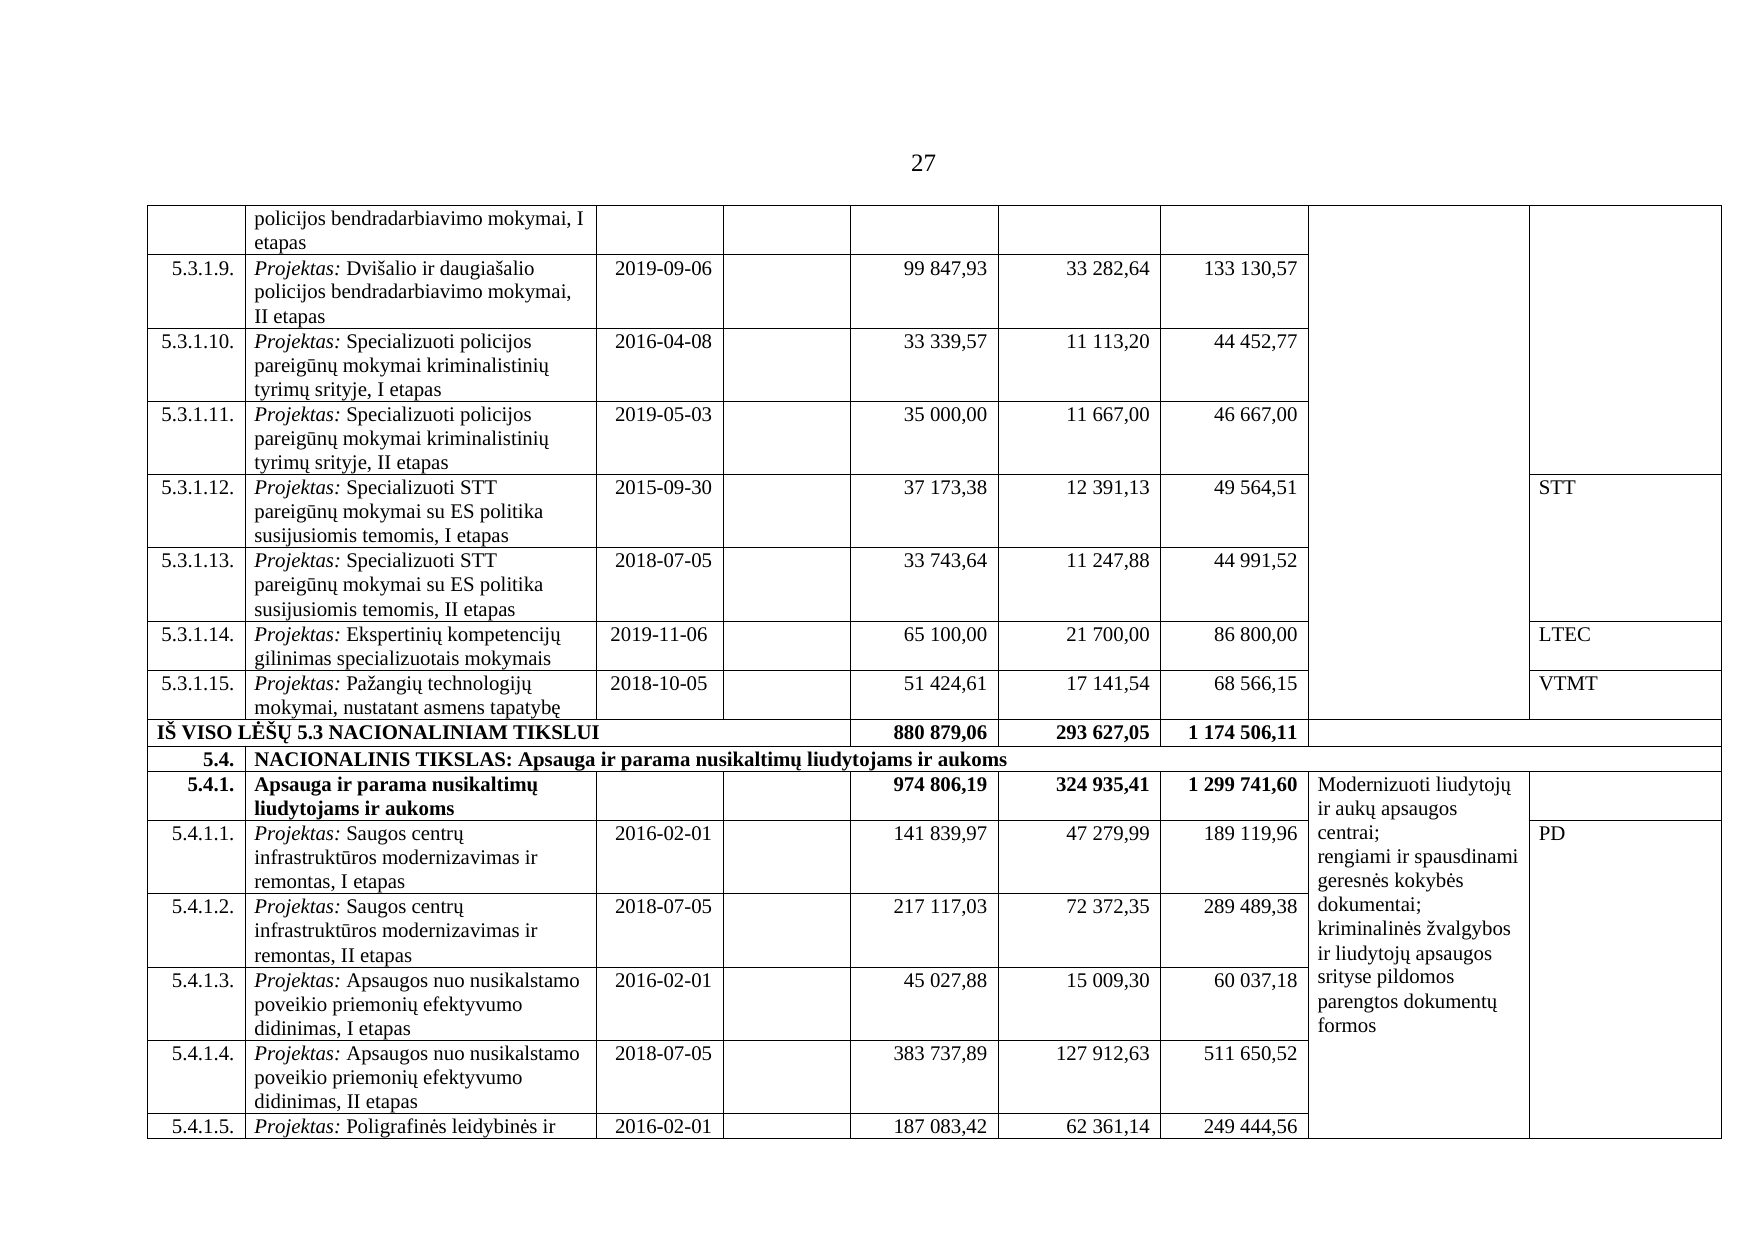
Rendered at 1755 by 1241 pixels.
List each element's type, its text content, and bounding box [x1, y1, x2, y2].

table_cell 11 667,00 [999, 402, 1160, 474]
table_cell 289 489,38 [1161, 894, 1308, 967]
table_cell 189 119,96 [1161, 821, 1308, 893]
table_cell [1309, 206, 1529, 719]
table_cell 511 650,52 [1161, 1041, 1308, 1113]
table_cell 880 879,06 [851, 720, 998, 746]
table_cell 15 009,30 [999, 968, 1160, 1040]
table_cell [148, 206, 245, 254]
table_cell 2016-02-01 [597, 968, 723, 1040]
table_cell 47 279,99 [999, 821, 1160, 893]
table_cell 86 800,00 [1161, 622, 1308, 670]
table_cell 1 174 506,11 [1161, 720, 1308, 746]
table_cell 324 935,41 [999, 772, 1160, 820]
table_cell 5.4.1.1. [148, 821, 245, 893]
table_cell 5.4.1.5. [148, 1114, 245, 1138]
table_cell 99 847,93 [851, 255, 998, 328]
table_cell policijos bendradarbiavimo mokymai, I etapas [246, 206, 596, 254]
table_cell 51 424,61 [851, 671, 998, 719]
table_cell [724, 821, 850, 893]
table_cell 133 130,57 [1161, 255, 1308, 328]
table_cell 12 391,13 [999, 475, 1160, 547]
table_cell IŠ VISO LĖŠŲ 5.3 NACIONALINIAM TIKSLUI [148, 720, 850, 746]
table_cell 5.3.1.10. [148, 329, 245, 401]
table_cell 33 743,64 [851, 548, 998, 621]
table_cell Projektas: Saugos centrų infrastruktūros modernizavimas ir remontas, II etapas [246, 894, 596, 967]
table_cell 2018-07-05 [597, 1041, 723, 1113]
table_cell [1530, 206, 1721, 474]
table_cell [724, 622, 850, 670]
table_cell [1161, 206, 1308, 254]
table_cell [724, 548, 850, 621]
table_cell 5.4. [148, 747, 245, 771]
table_cell Projektas: Poligrafinės leidybinės ir [246, 1114, 596, 1138]
table_cell [999, 206, 1160, 254]
table_cell 141 839,97 [851, 821, 998, 893]
table_cell [724, 671, 850, 719]
table_cell NACIONALINIS TIKSLAS: Apsauga ir parama nusikaltimų liudytojams ir aukoms [246, 747, 1721, 771]
table_cell 17 141,54 [999, 671, 1160, 719]
table_cell 1 299 741,60 [1161, 772, 1308, 820]
table_cell 49 564,51 [1161, 475, 1308, 547]
table_cell 127 912,63 [999, 1041, 1160, 1113]
table_cell Projektas: Specializuoti policijos pareigūnų mokymai kriminalistinių tyrimų srityje, II etapas [246, 402, 596, 474]
table_cell [724, 772, 850, 820]
table_cell Modernizuoti liudytojų ir aukų apsaugos centrai; rengiami ir spausdinami geresnės kokybės dokumentai; kriminalinės žvalgybos ir liudytojų apsaugos srityse pildomos parengtos dokumentų formos [1309, 772, 1529, 1138]
table_cell Projektas: Saugos centrų infrastruktūros modernizavimas ir remontas, I etapas [246, 821, 596, 893]
table_cell [1530, 772, 1721, 820]
table_cell [1309, 720, 1721, 746]
table_cell 293 627,05 [999, 720, 1160, 746]
table_cell [724, 402, 850, 474]
table_cell 2018-07-05 [597, 894, 723, 967]
table_cell Projektas: Specializuoti policijos pareigūnų mokymai kriminalistinių tyrimų srityje, I etapas [246, 329, 596, 401]
table_cell 5.3.1.14. [148, 622, 245, 670]
table_cell 249 444,56 [1161, 1114, 1308, 1138]
table_cell 2018-10-05 [597, 671, 723, 719]
table_cell 5.3.1.15. [148, 671, 245, 719]
table_cell [724, 475, 850, 547]
table_cell 5.4.1. [148, 772, 245, 820]
table_cell 2019-11-06 [597, 622, 723, 670]
table_cell 2016-04-08 [597, 329, 723, 401]
table_cell [724, 1114, 850, 1138]
table_cell 5.3.1.9. [148, 255, 245, 328]
table_cell 21 700,00 [999, 622, 1160, 670]
table_cell [597, 772, 723, 820]
table_cell Apsauga ir parama nusikaltimų liudytojams ir aukoms [246, 772, 596, 820]
table_cell 11 247,88 [999, 548, 1160, 621]
table_cell 5.3.1.12. [148, 475, 245, 547]
table_cell STT [1530, 475, 1721, 621]
table_cell 45 027,88 [851, 968, 998, 1040]
table_cell 11 113,20 [999, 329, 1160, 401]
table_cell 2016-02-01 [597, 1114, 723, 1138]
table_cell Projektas: Specializuoti STT pareigūnų mokymai su ES politika susijusiomis temomis, II etapas [246, 548, 596, 621]
table_cell 187 083,42 [851, 1114, 998, 1138]
table_cell Projektas: Apsaugos nuo nusikalstamo poveikio priemonių efektyvumo didinimas, II etapas [246, 1041, 596, 1113]
table_cell 2015-09-30 [597, 475, 723, 547]
table_cell 46 667,00 [1161, 402, 1308, 474]
table_cell [724, 206, 850, 254]
table_cell [597, 206, 723, 254]
table_cell 5.3.1.11. [148, 402, 245, 474]
table_cell 33 339,57 [851, 329, 998, 401]
table_cell 5.3.1.13. [148, 548, 245, 621]
table_cell 33 282,64 [999, 255, 1160, 328]
table_cell 68 566,15 [1161, 671, 1308, 719]
table_cell [724, 894, 850, 967]
table_cell 5.4.1.3. [148, 968, 245, 1040]
table_cell 2016-02-01 [597, 821, 723, 893]
table_cell VTMT [1530, 671, 1721, 719]
table_cell 5.4.1.4. [148, 1041, 245, 1113]
table_cell 65 100,00 [851, 622, 998, 670]
table_cell [724, 329, 850, 401]
table_cell 383 737,89 [851, 1041, 998, 1113]
table_cell 60 037,18 [1161, 968, 1308, 1040]
table_cell [851, 206, 998, 254]
table_cell 5.4.1.2. [148, 894, 245, 967]
table_cell 974 806,19 [851, 772, 998, 820]
table_cell [724, 968, 850, 1040]
table_cell 44 452,77 [1161, 329, 1308, 401]
table_cell PD [1530, 821, 1721, 1138]
table_cell 37 173,38 [851, 475, 998, 547]
table_cell 62 361,14 [999, 1114, 1160, 1138]
table_cell Projektas: Dvišalio ir daugiašalio policijos bendradarbiavimo mokymai, II etapas [246, 255, 596, 328]
table_cell Projektas: Apsaugos nuo nusikalstamo poveikio priemonių efektyvumo didinimas, I etapas [246, 968, 596, 1040]
table_cell Projektas: Ekspertinių kompetencijų gilinimas specializuotais mokymais [246, 622, 596, 670]
table_cell 44 991,52 [1161, 548, 1308, 621]
table_cell [724, 1041, 850, 1113]
table_cell LTEC [1530, 622, 1721, 670]
table_cell 35 000,00 [851, 402, 998, 474]
table_cell 2019-09-06 [597, 255, 723, 328]
table_cell 217 117,03 [851, 894, 998, 967]
table_cell Projektas: Specializuoti STT pareigūnų mokymai su ES politika susijusiomis temomis, I etapas [246, 475, 596, 547]
table_cell [724, 255, 850, 328]
table_cell Projektas: Pažangių technologijų mokymai, nustatant asmens tapatybę [246, 671, 596, 719]
table_cell 72 372,35 [999, 894, 1160, 967]
table_cell 2018-07-05 [597, 548, 723, 621]
table_cell 2019-05-03 [597, 402, 723, 474]
